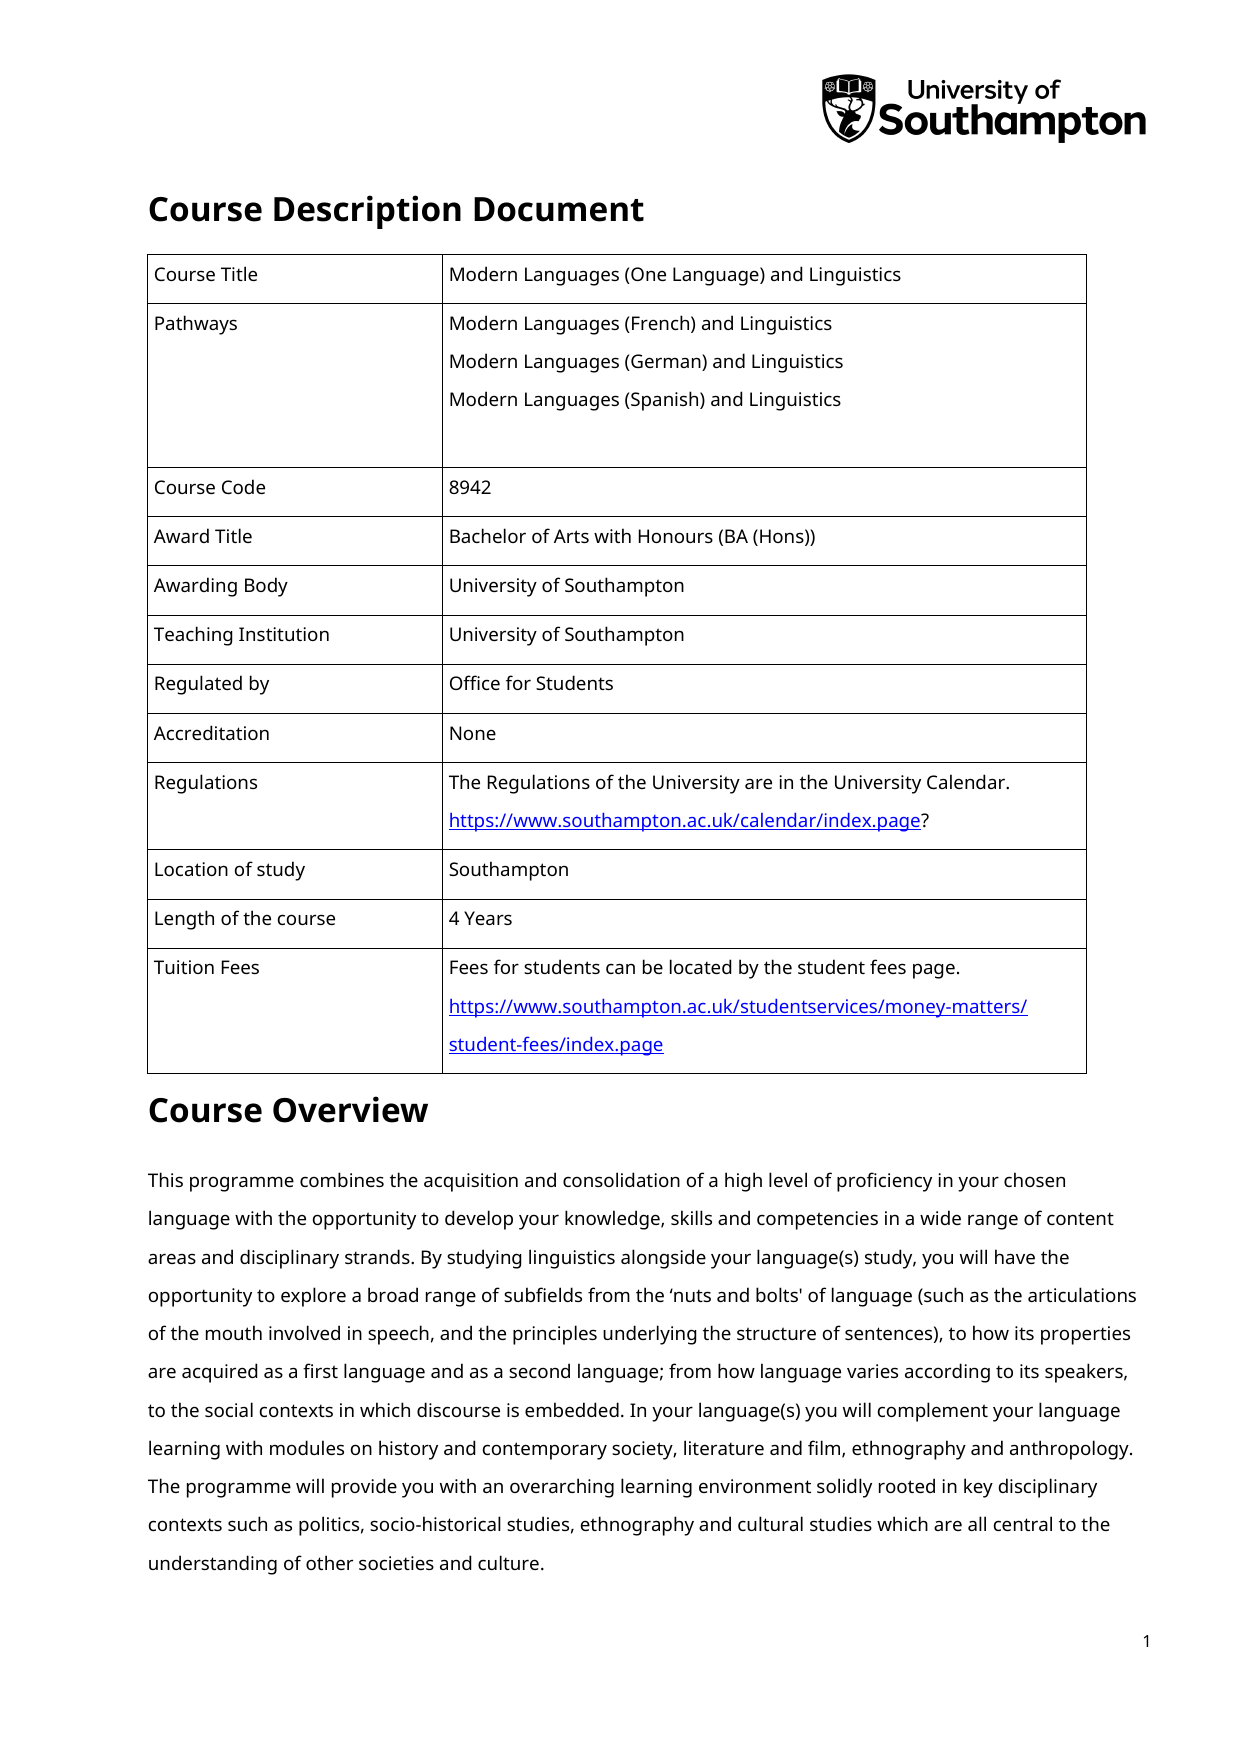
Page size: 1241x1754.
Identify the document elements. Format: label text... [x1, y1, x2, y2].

table_cell Bachelor of Arts with Honours (BA (Hons)) [443, 517, 1086, 565]
table_cell Length of the course [148, 900, 442, 948]
table_cell Regulated by [148, 665, 442, 713]
text This programme combines the acquisition and consolidation of a high level of proficiency in your chosen language with the opportunity to develop your knowledge, skills and competencies in a wide range of content areas and disciplinary strands. By studying linguistics alongside your language(s) study, you will have the opportunity to explore a broad range of subfields from the ‘nuts and bolts' of language (such as the articulations of the mouth involved in speech, and the principles underlying the structure of sentences), to how its properties are acquired as a first language and as a second language; from how language varies according to its speakers, to the social contexts in which discourse is embedded. In your language(s) you will complement your language learning with modules on history and contemporary society, literature and film, ethnography and anthropology. The programme will provide you with an overarching learning environment solidly rooted in key disciplinary contexts such as politics, socio-historical studies, ethnography and cultural studies which are all central to the understanding of other societies and culture. [148, 1167, 1145, 1613]
table_cell Southampton [443, 850, 1086, 898]
table_cell Fees for students can be located by the student fees page. https://www.southampton.ac.uk/studentservices/money-matters/student-fees/index.page [443, 949, 1086, 1073]
table_cell Accreditation [148, 714, 442, 762]
table_cell None [443, 714, 1086, 762]
table_cell 8942 [443, 468, 1086, 516]
table_cell Awarding Body [148, 566, 442, 614]
table_cell Pathways [148, 304, 442, 467]
table_cell The Regulations of the University are in the University Calendar. https://www.southampton.ac.uk/calendar/index.page? [443, 763, 1086, 849]
table_header Modern Languages (One Language) and Linguistics [443, 255, 1086, 303]
table_cell Course Code [148, 468, 442, 516]
table_cell University of Southampton [443, 566, 1086, 614]
table_cell Tuition Fees [148, 949, 442, 1073]
table_cell Regulations [148, 763, 442, 849]
table_cell Office for Students [443, 665, 1086, 713]
table_cell Location of study [148, 850, 442, 898]
table_header Course Title [148, 255, 442, 303]
table_cell University of Southampton [443, 616, 1086, 664]
table_cell Award Title [148, 517, 442, 565]
table_cell Modern Languages (French) and Linguistics Modern Languages (German) and Linguistics Modern Languages (Spanish) and Linguistics [443, 304, 1086, 467]
subtitle Course Overview [148, 1087, 1152, 1132]
table_cell 4 Years [443, 900, 1086, 948]
subtitle Course Description Document [148, 186, 1152, 231]
table_cell Teaching Institution [148, 616, 442, 664]
